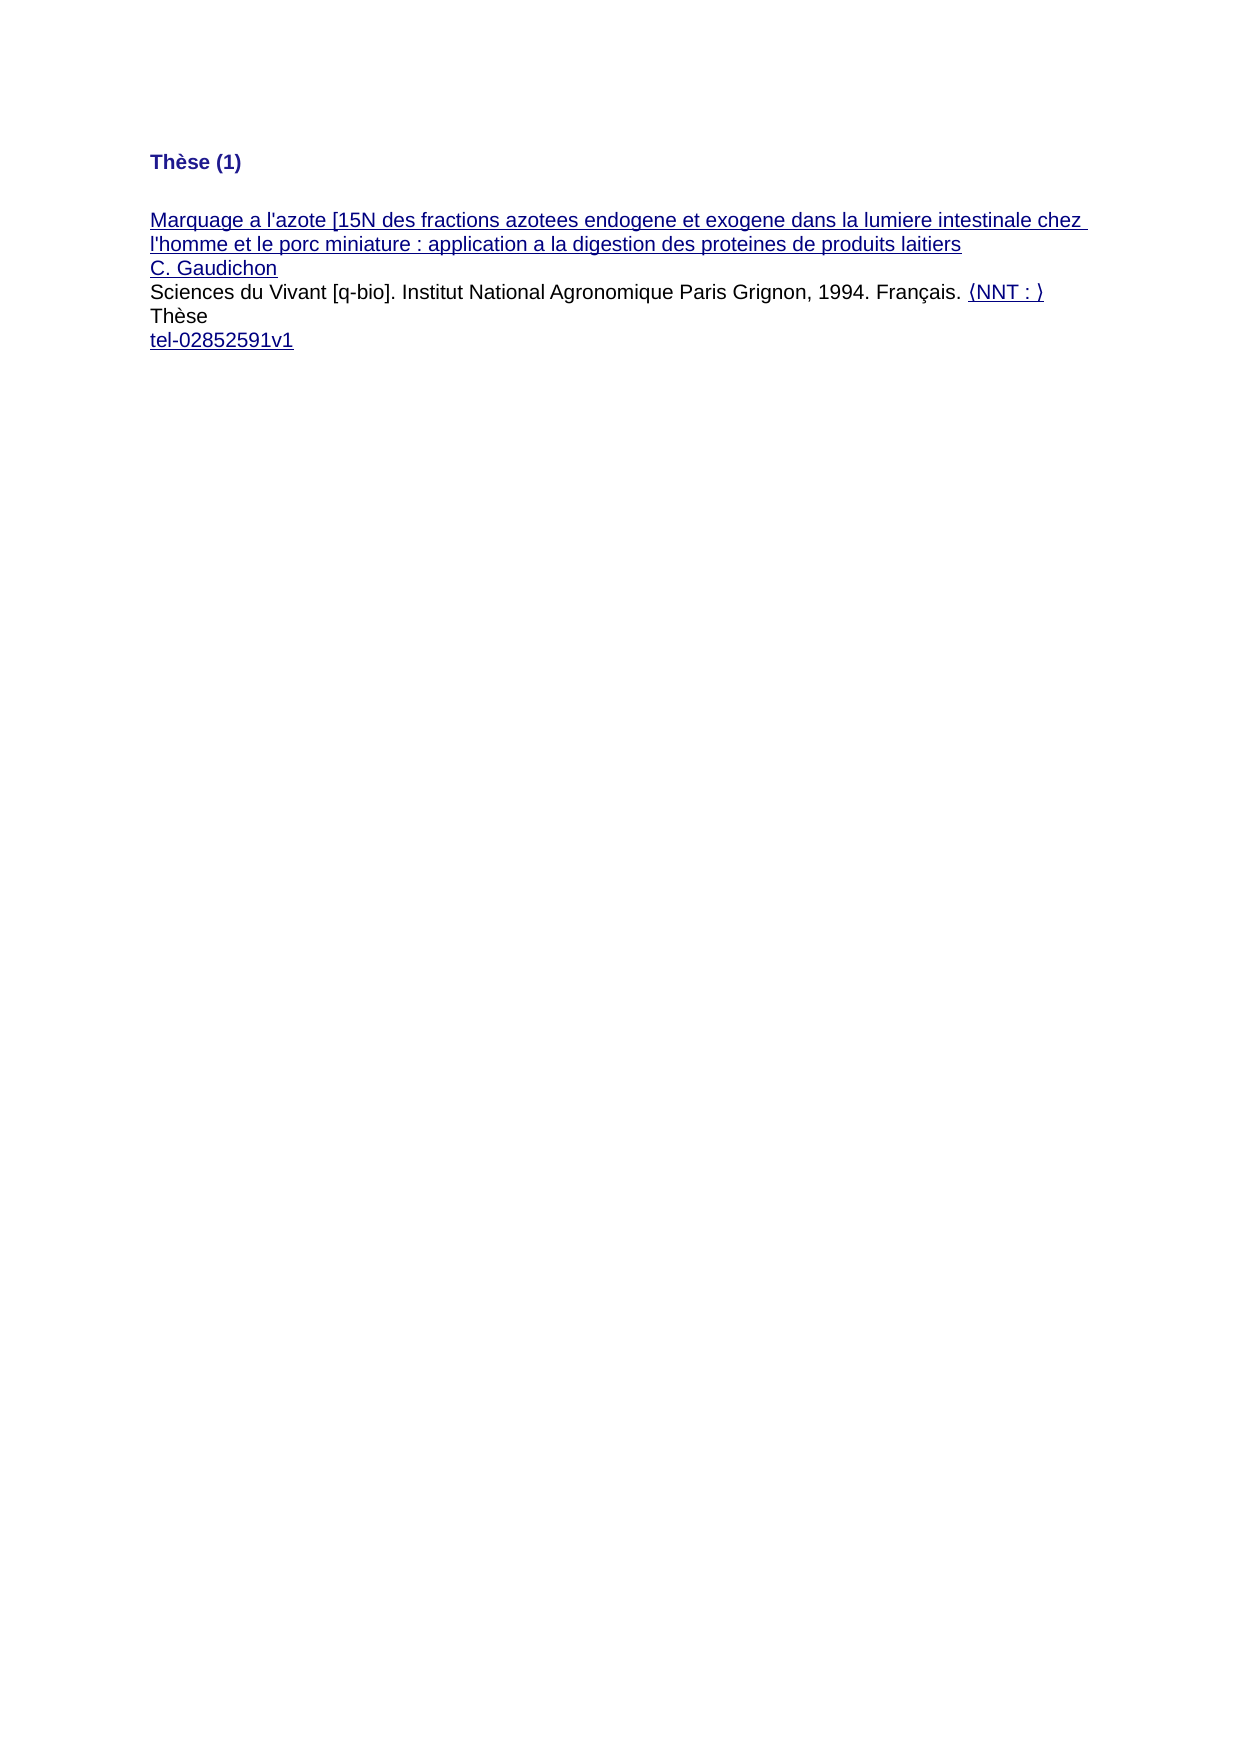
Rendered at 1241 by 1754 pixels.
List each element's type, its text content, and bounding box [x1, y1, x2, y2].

subtitle Thèse (1) [150, 150, 1090, 174]
table_header Marquage a l'azote [15N des fractions azotees endogene et exogene dans la lumiere intestinale chez l'homme et le porc miniature : application a la digestion des proteines de produits laitiers C. Gaudichon Sciences du Vivant [q-bio]. Institut National Agronomique Paris Grignon, 1994. Français. ⟨NNT : ⟩ Thèse tel-02852591v1 [150, 208, 1090, 352]
